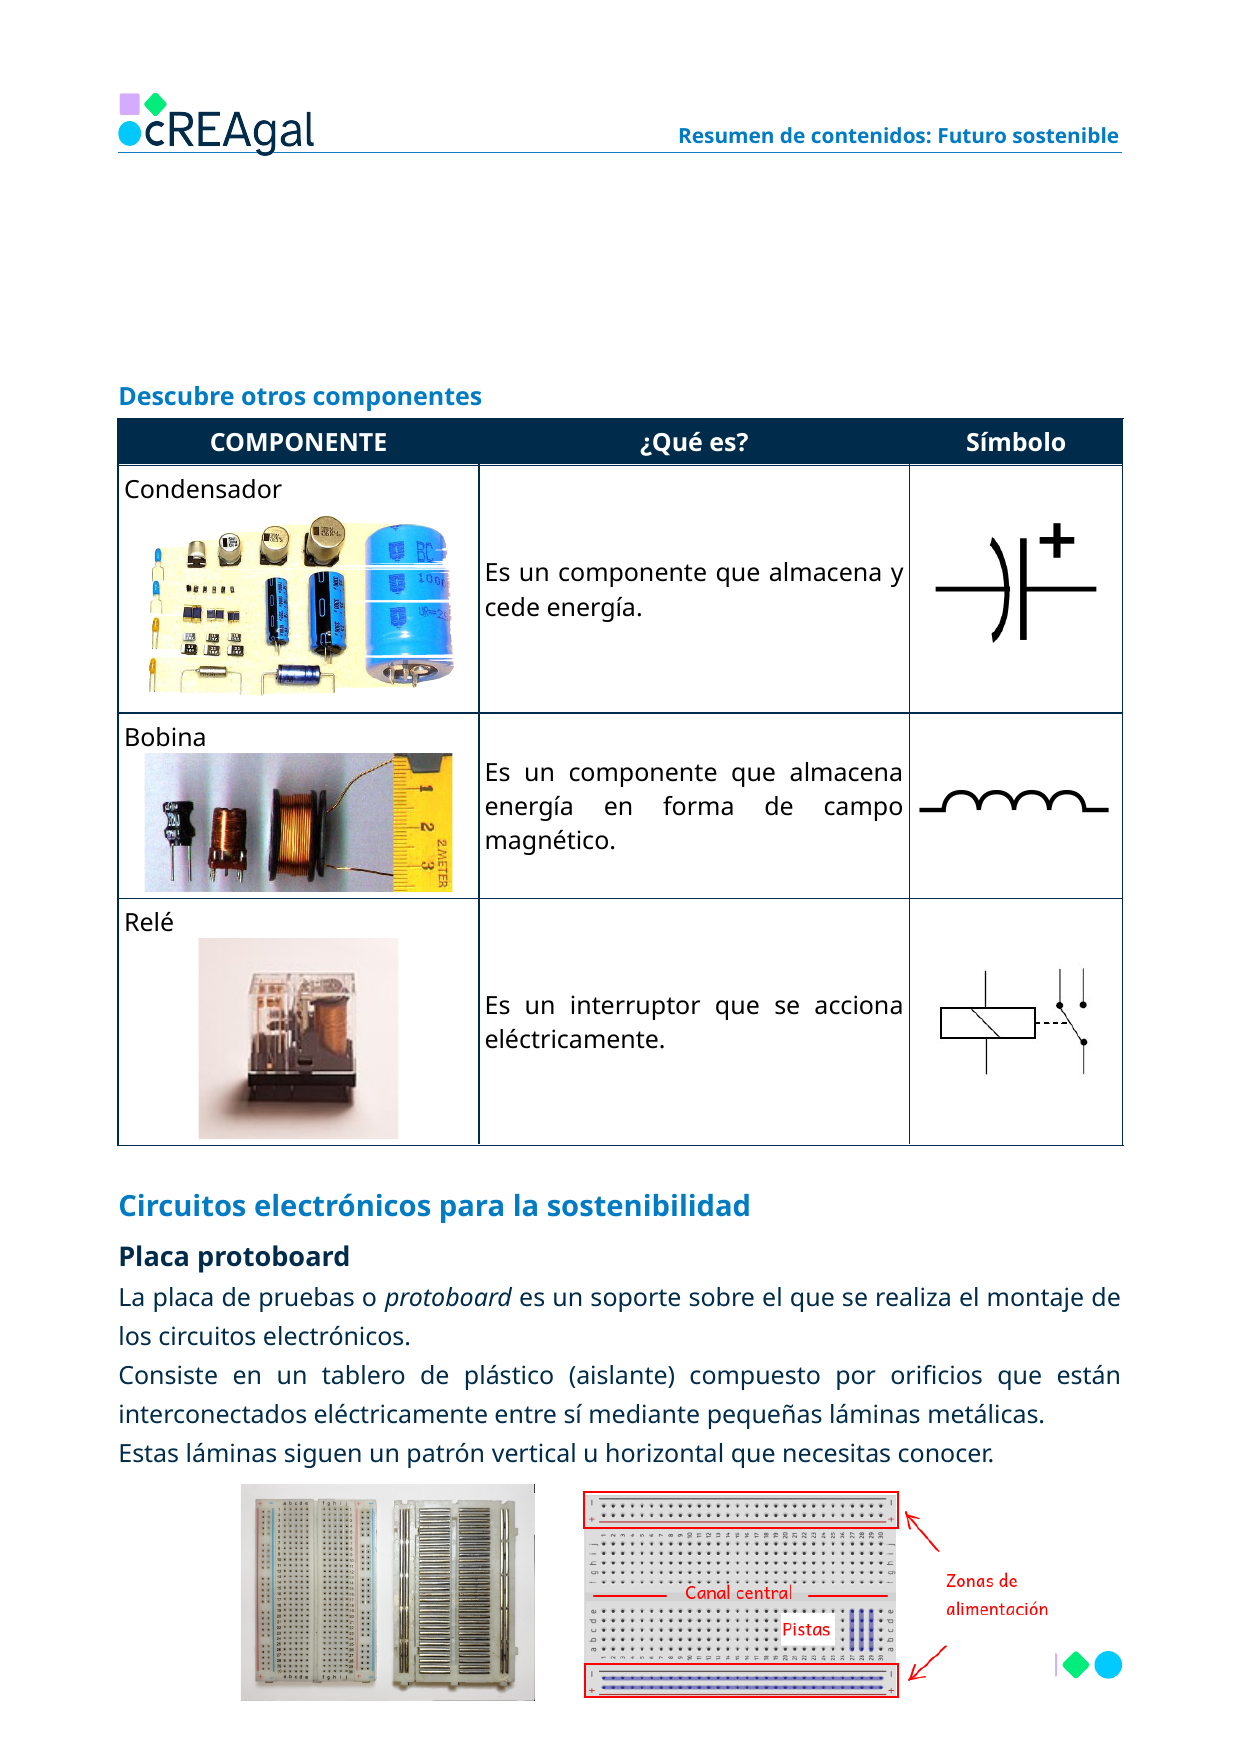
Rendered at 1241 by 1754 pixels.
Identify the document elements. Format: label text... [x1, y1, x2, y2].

picture [198, 938, 399, 1139]
text Estas láminas siguen un patrón vertical u horizontal que necesitas conocer. [118, 1436, 1122, 1470]
table_cell [910, 466, 1122, 712]
table_cell Es un componente que almacena y cede energía. [480, 466, 909, 712]
table_header COMPONENTE [119, 419, 478, 464]
picture [144, 753, 453, 892]
table_header Símbolo [910, 419, 1122, 464]
text La placa de pruebas o protoboard es un soporte sobre el que se realiza el montaje de los circuitos electrónicos. [118, 1279, 1122, 1353]
picture [935, 515, 1097, 663]
table_cell Bobina [119, 714, 478, 897]
table_cell Condensador [119, 466, 478, 712]
table_cell Es un componente que almacena energía en forma de campo magnético. [480, 714, 909, 897]
picture [578, 1487, 1056, 1699]
subtitle Circuitos electrónicos para la sostenibilidad [118, 1185, 1122, 1225]
table_cell Es un interruptor que se acciona eléctricamente. [480, 899, 909, 1144]
subtitle Descubre otros componentes [118, 378, 1122, 412]
table_header ¿Qué es? [480, 419, 909, 464]
picture [915, 942, 1117, 1102]
table_cell Relé [119, 899, 478, 1144]
text Consiste en un tablero de plástico (aislante) compuesto por orificios que están interconectados eléctricamente entre sí mediante pequeñas láminas metálicas. [118, 1358, 1122, 1431]
table_cell [910, 899, 1122, 1144]
picture [240, 1484, 535, 1701]
subtitle Placa protoboard [118, 1237, 1122, 1274]
table_cell [910, 714, 1122, 897]
picture [118, 93, 314, 156]
picture [915, 772, 1113, 839]
